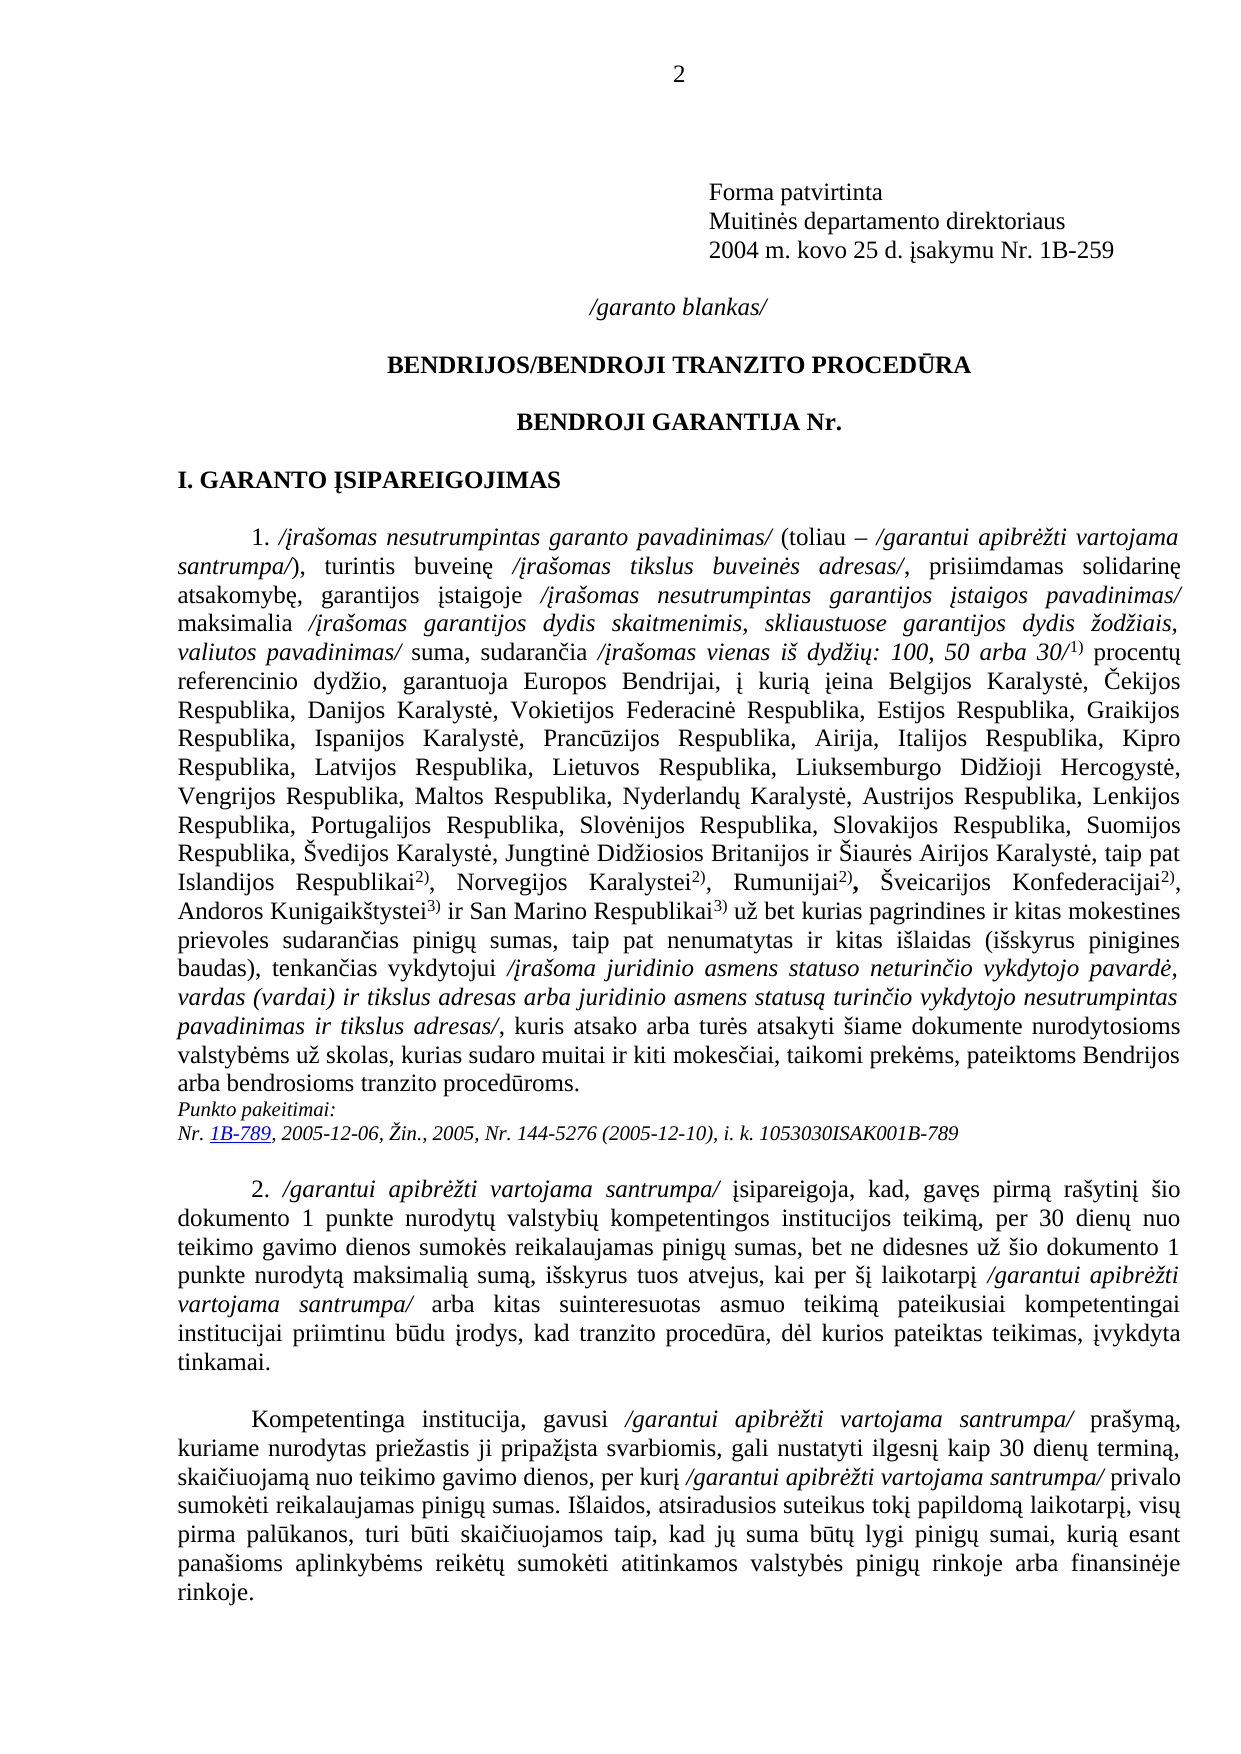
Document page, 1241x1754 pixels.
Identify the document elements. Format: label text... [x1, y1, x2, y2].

text I. GARANTO ĮSIPAREIGOJIMAS [177, 465, 1181, 493]
text /garanto blankas/ [177, 292, 1181, 321]
text Muitinės departamento direktoriaus [177, 206, 1181, 235]
text Kompetentinga institucija, gavusi /garantui apibrėžti vartojama santrumpa/ prašymą, kuriame nurodytas priežastis ji pripažįsta svarbiomis, gali nustatyti ilgesnį kaip 30 dienų terminą, skaičiuojamą nuo teikimo gavimo dienos, per kurį /garantui apibrėžti vartojama santrumpa/ privalo sumokėti reikalaujamas pinigų sumas. Išlaidos, atsiradusios suteikus tokį papildomą laikotarpį, visų pirma palūkanos, turi būti skaičiuojamos taip, kad jų suma būtų lygi pinigų sumai, kurią esant panašioms aplinkybėms reikėtų sumokėti atitinkamos valstybės pinigų rinkoje arba finansinėje rinkoje. [177, 1404, 1181, 1605]
text Nr. 1B-789, 2005-12-06, Žin., 2005, Nr. 144-5276 (2005-12-10), i. k. 1053030ISAK001B-789 [177, 1121, 1181, 1145]
text Forma patvirtinta [709, 177, 1181, 206]
text BENDRIJOS/BENDROJI TRANZITO PROCEDŪRA [177, 350, 1181, 378]
text 1. /įrašomas nesutrumpintas garanto pavadinimas/ (toliau – /garantui apibrėžti vartojama santrumpa/), turintis buveinę /įrašomas tikslus buveinės adresas/, prisiimdamas solidarinę atsakomybę, garantijos įstaigoje /įrašomas nesutrumpintas garantijos įstaigos pavadinimas/ maksimalia /įrašomas garantijos dydis skaitmenimis, skliaustuose garantijos dydis žodžiais, valiutos pavadinimas/ suma, sudarančia /įrašomas vienas iš dydžių: 100, 50 arba 30/1) procentų referencinio dydžio, garantuoja Europos Bendrijai, į kurią įeina Belgijos Karalystė, Čekijos Respublika, Danijos Karalystė, Vokietijos Federacinė Respublika, Estijos Respublika, Graikijos Respublika, Ispanijos Karalystė, Prancūzijos Respublika, Airija, Italijos Respublika, Kipro Respublika, Latvijos Respublika, Lietuvos Respublika, Liuksemburgo Didžioji Hercogystė, Vengrijos Respublika, Maltos Respublika, Nyderlandų Karalystė, Austrijos Respublika, Lenkijos Respublika, Portugalijos Respublika, Slovėnijos Respublika, Slovakijos Respublika, Suomijos Respublika, Švedijos Karalystė, Jungtinė Didžiosios Britanijos ir Šiaurės Airijos Karalystė, taip pat Islandijos Respublikai2), Norvegijos Karalystei2), Rumunijai2), Šveicarijos Konfederacijai2), Andoros Kunigaikštystei3) ir San Marino Respublikai3) už bet kurias pagrindines ir kitas mokestines prievoles sudarančias pinigų sumas, taip pat nenumatytas ir kitas išlaidas (išskyrus pinigines baudas), tenkančias vykdytojui /įrašoma juridinio asmens statuso neturinčio vykdytojo pavardė, vardas (vardai) ir tikslus adresas arba juridinio asmens statusą turinčio vykdytojo nesutrumpintas pavadinimas ir tikslus adresas/, kuris atsako arba turės atsakyti šiame dokumente nurodytosioms valstybėms už skolas, kurias sudaro muitai ir kiti mokesčiai, taikomi prekėms, pateiktoms Bendrijos arba bendrosioms tranzito procedūroms. [177, 522, 1181, 1097]
text 2004 m. kovo 25 d. įsakymu Nr. 1B-259 [177, 235, 1181, 263]
text 2. /garantui apibrėžti vartojama santrumpa/ įsipareigoja, kad, gavęs pirmą rašytinį šio dokumento 1 punkte nurodytų valstybių kompetentingos institucijos teikimą, per 30 dienų nuo teikimo gavimo dienos sumokės reikalaujamas pinigų sumas, bet ne didesnes už šio dokumento 1 punkte nurodytą maksimalią sumą, išskyrus tuos atvejus, kai per šį laikotarpį /garantui apibrėžti vartojama santrumpa/ arba kitas suinteresuotas asmuo teikimą pateikusiai kompetentingai institucijai priimtinu būdu įrodys, kad tranzito procedūra, dėl kurios pateiktas teikimas, įvykdyta tinkamai. [177, 1174, 1181, 1375]
text Punkto pakeitimai: [177, 1097, 1181, 1121]
text BENDROJI GARANTIJA Nr. [177, 407, 1181, 436]
